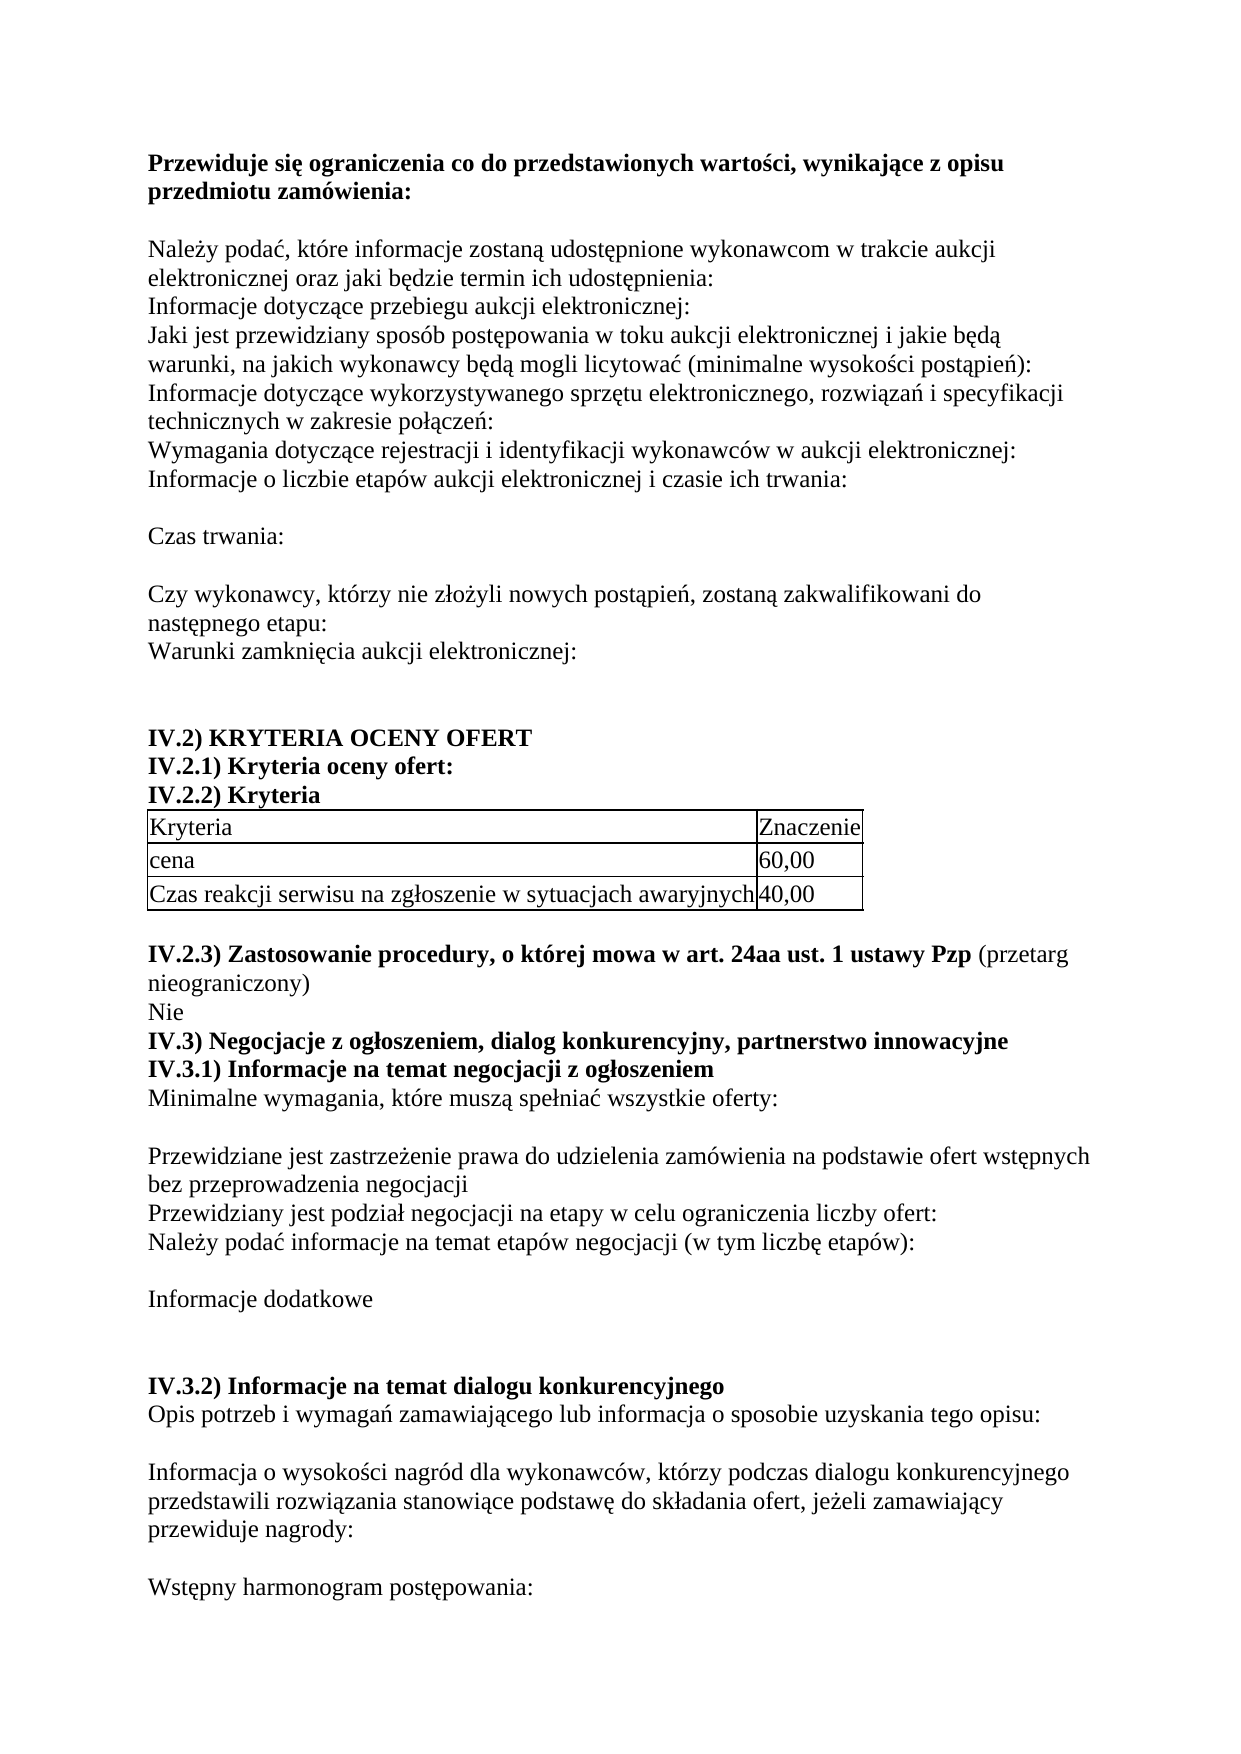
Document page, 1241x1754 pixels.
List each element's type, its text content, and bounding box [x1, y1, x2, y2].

text IV.2.3) Zastosowanie procedury, o której mowa w art. 24aa ust. 1 ustawy Pzp (przetarg nieograniczony) Nie IV.3) Negocjacje z ogłoszeniem, dialog konkurencyjny, partnerstwo innowacyjne IV.3.1) Informacje na temat negocjacji z ogłoszeniem Minimalne wymagania, które muszą spełniać wszystkie oferty: Przewidziane jest zastrzeżenie prawa do udzielenia zamówienia na podstawie ofert wstępnych bez przeprowadzenia negocjacji Przewidziany jest podział negocjacji na etapy w celu ograniczenia liczby ofert: Należy podać informacje na temat etapów negocjacji (w tym liczbę etapów): Informacje dodatkowe IV.3.2) Informacje na temat dialogu konkurencyjnego Opis potrzeb i wymagań zamawiającego lub informacja o sposobie uzyskania tego opisu: Informacja o wysokości nagród dla wykonawców, którzy podczas dialogu konkurencyjnego przedstawili rozwiązania stanowiące podstawę do składania ofert, jeżeli zamawiający przewiduje nagrody: Wstępny harmonogram postępowania: [148, 911, 1093, 1601]
table_header Kryteria [148, 811, 756, 842]
table_cell Czas reakcji serwisu na zgłoszenie w sytuacjach awaryjnych [148, 877, 756, 909]
table_header Znaczenie [758, 811, 862, 842]
text IV.2) KRYTERIA OCENY OFERT IV.2.1) Kryteria oceny ofert: IV.2.2) Kryteria [148, 694, 1093, 809]
text Przewiduje się ograniczenia co do przedstawionych wartości, wynikające z opisu przedmiotu zamówienia: Należy podać, które informacje zostaną udostępnione wykonawcom w trakcie aukcji elektronicznej oraz jaki będzie termin ich udostępnienia: Informacje dotyczące przebiegu aukcji elektronicznej: Jaki jest przewidziany sposób postępowania w toku aukcji elektronicznej i jakie będą warunki, na jakich wykonawcy będą mogli licytować (minimalne wysokości postąpień): Informacje dotyczące wykorzystywanego sprzętu elektronicznego, rozwiązań i specyfikacji technicznych w zakresie połączeń: Wymagania dotyczące rejestracji i identyfikacji wykonawców w aukcji elektronicznej: Informacje o liczbie etapów aukcji elektronicznej i czasie ich trwania: [148, 148, 1093, 493]
table_cell 60,00 [758, 844, 862, 876]
text Czas trwania: Czy wykonawcy, którzy nie złożyli nowych postąpień, zostaną zakwalifikowani do następnego etapu: Warunki zamknięcia aukcji elektronicznej: [148, 493, 1093, 694]
table_cell 40,00 [758, 877, 862, 909]
table_cell cena [148, 844, 756, 876]
